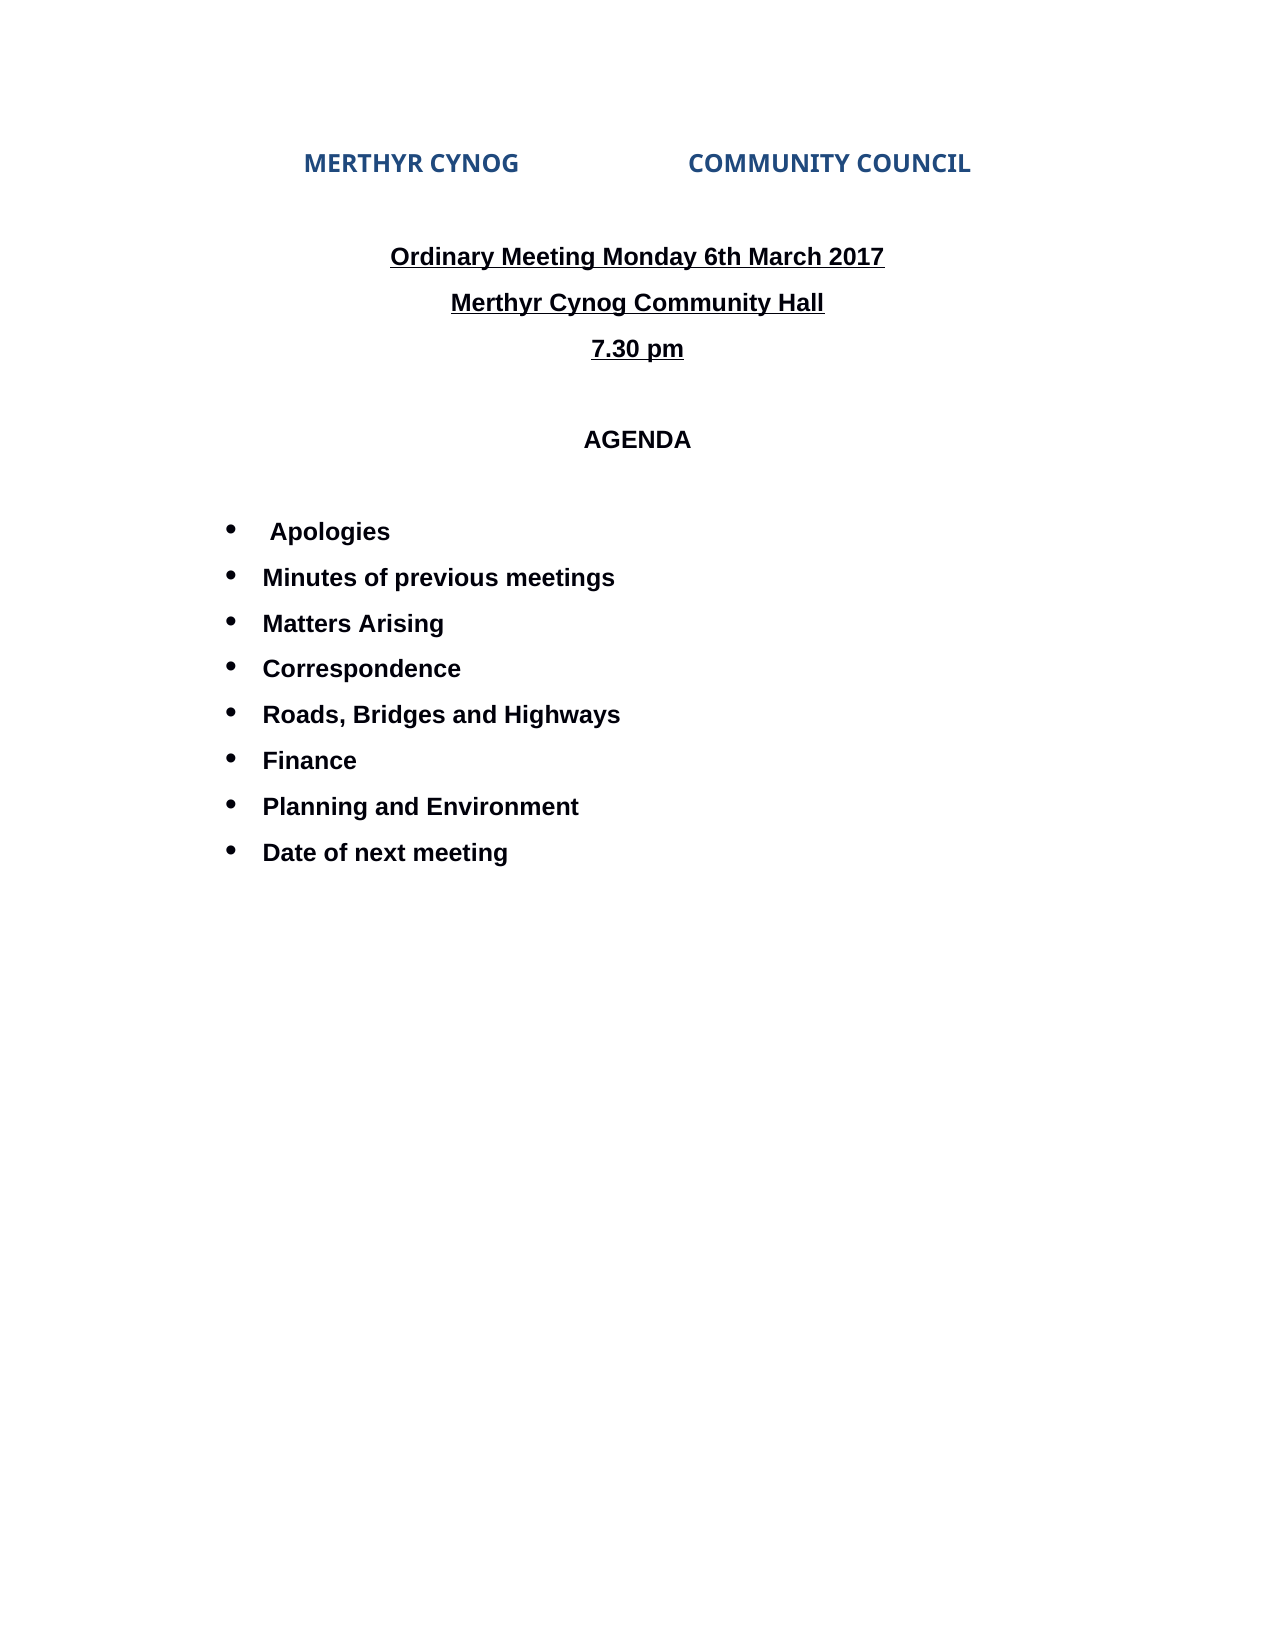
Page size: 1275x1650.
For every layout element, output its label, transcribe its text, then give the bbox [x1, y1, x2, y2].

text AGENDA [187, 429, 1087, 454]
text Merthyr Cynog Community Hall [187, 291, 1087, 316]
text 7.30 pm [187, 337, 1087, 362]
list Correspondence [225, 658, 1087, 683]
list Apologies [225, 520, 1087, 545]
list Finance [225, 749, 1087, 774]
list Matters Arising [225, 612, 1087, 637]
list Roads, Bridges and Highways [225, 704, 1087, 729]
list Planning and Environment [225, 795, 1087, 820]
text MERTHYR CYNOG COMMUNITY COUNCIL [187, 150, 1087, 179]
list Minutes of previous meetings [225, 566, 1087, 591]
text Ordinary Meeting Monday 6th March 2017 [187, 245, 1087, 270]
list Date of next meeting [225, 841, 1087, 866]
